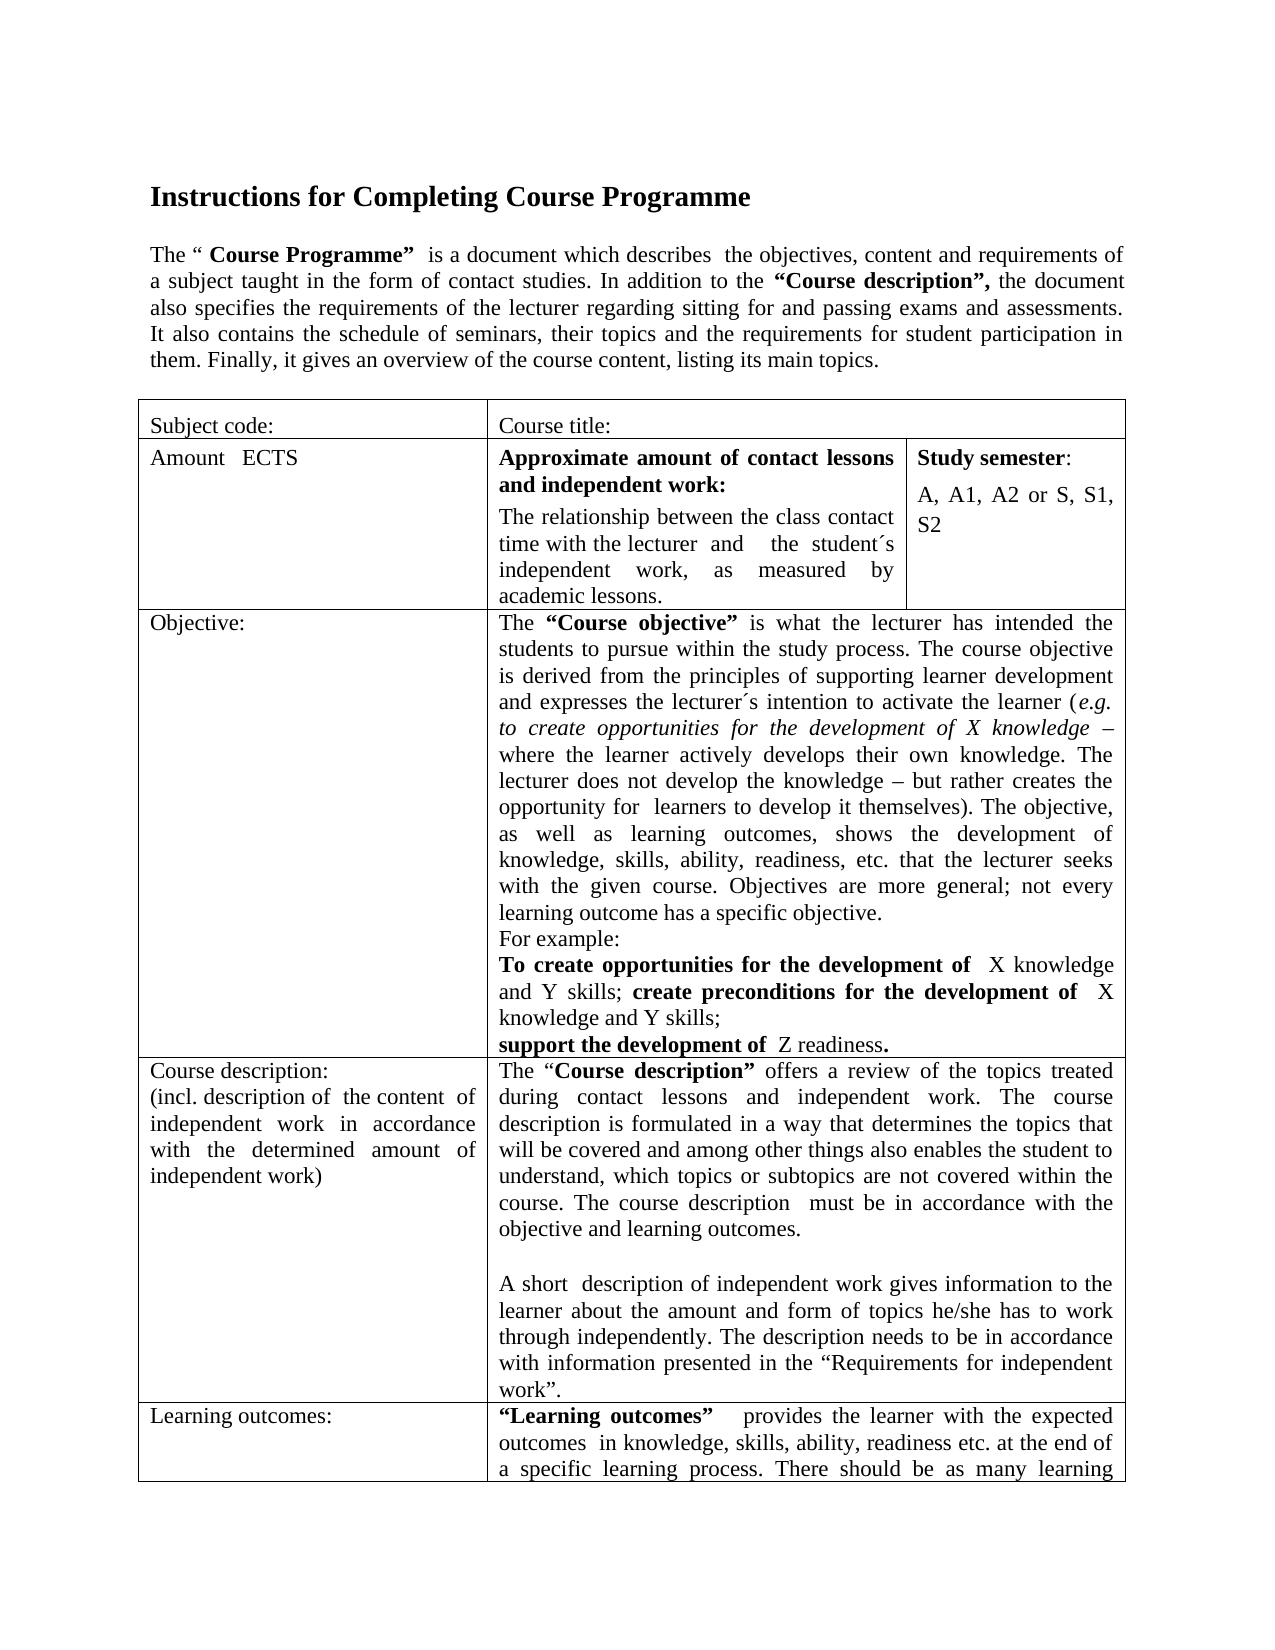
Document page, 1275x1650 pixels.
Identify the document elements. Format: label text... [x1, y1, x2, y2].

table_cell Approximate amount of contact lessons and independent work: The relationship between the class contact time with the lecturer and the student´s independent work, as measured by academic lessons. [488, 439, 906, 609]
table_cell The “Course description” offers a review of the topics treated during contact lessons and independent work. The course description is formulated in a way that determines the topics that will be covered and among other things also enables the student to understand, which topics or subtopics are not covered within the course. The course description must be in accordance with the objective and learning outcomes. A short description of independent work gives information to the learner about the amount and form of topics he/she has to work through independently. The description needs to be in accordance with information presented in the “Requirements for independent work”. [488, 1058, 1125, 1402]
table_cell Study semester: A, A1, A2 or S, S1, S2 [907, 439, 1125, 609]
table_header Subject code: [139, 400, 487, 438]
table_cell Amount ECTS [139, 439, 487, 609]
table_header Course title: [488, 400, 1125, 438]
text The “ Course Programme” is a document which describes the objectives, content and requirements of a subject taught in the form of contact studies. In addition to the “Course description”, the document also specifies the requirements of the lecturer regarding sitting for and passing exams and assessments. It also contains the schedule of seminars, their topics and the requirements for student participation in them. Finally, it gives an overview of the course content, listing its main topics. [150, 241, 1125, 373]
subtitle Instructions for Completing Course Programme [150, 179, 1125, 212]
table_cell The “Course objective” is what the lecturer has intended the students to pursue within the study process. The course objective is derived from the principles of supporting learner development and expresses the lecturer´s intention to activate the learner (e.g. to create opportunities for the development of X knowledge – where the learner actively develops their own knowledge. The lecturer does not develop the knowledge – but rather creates the opportunity for learners to develop it themselves). The objective, as well as learning outcomes, shows the development of knowledge, skills, ability, readiness, etc. that the lecturer seeks with the given course. Objectives are more general; not every learning outcome has a specific objective. For example: To create opportunities for the development of X knowledge and Y skills; create preconditions for the development of X knowledge and Y skills; support the development of Z readiness. [488, 610, 1125, 1057]
table_cell Course description: (incl. description of the content of independent work in accordance with the determined amount of independent work) [139, 1058, 487, 1402]
table_cell Learning outcomes: [139, 1403, 487, 1481]
table_cell “Learning outcomes” provides the learner with the expected outcomes in knowledge, skills, ability, readiness etc. at the end of a specific learning process. There should be as many learning [488, 1403, 1125, 1481]
table_cell Objective: [139, 610, 487, 1057]
